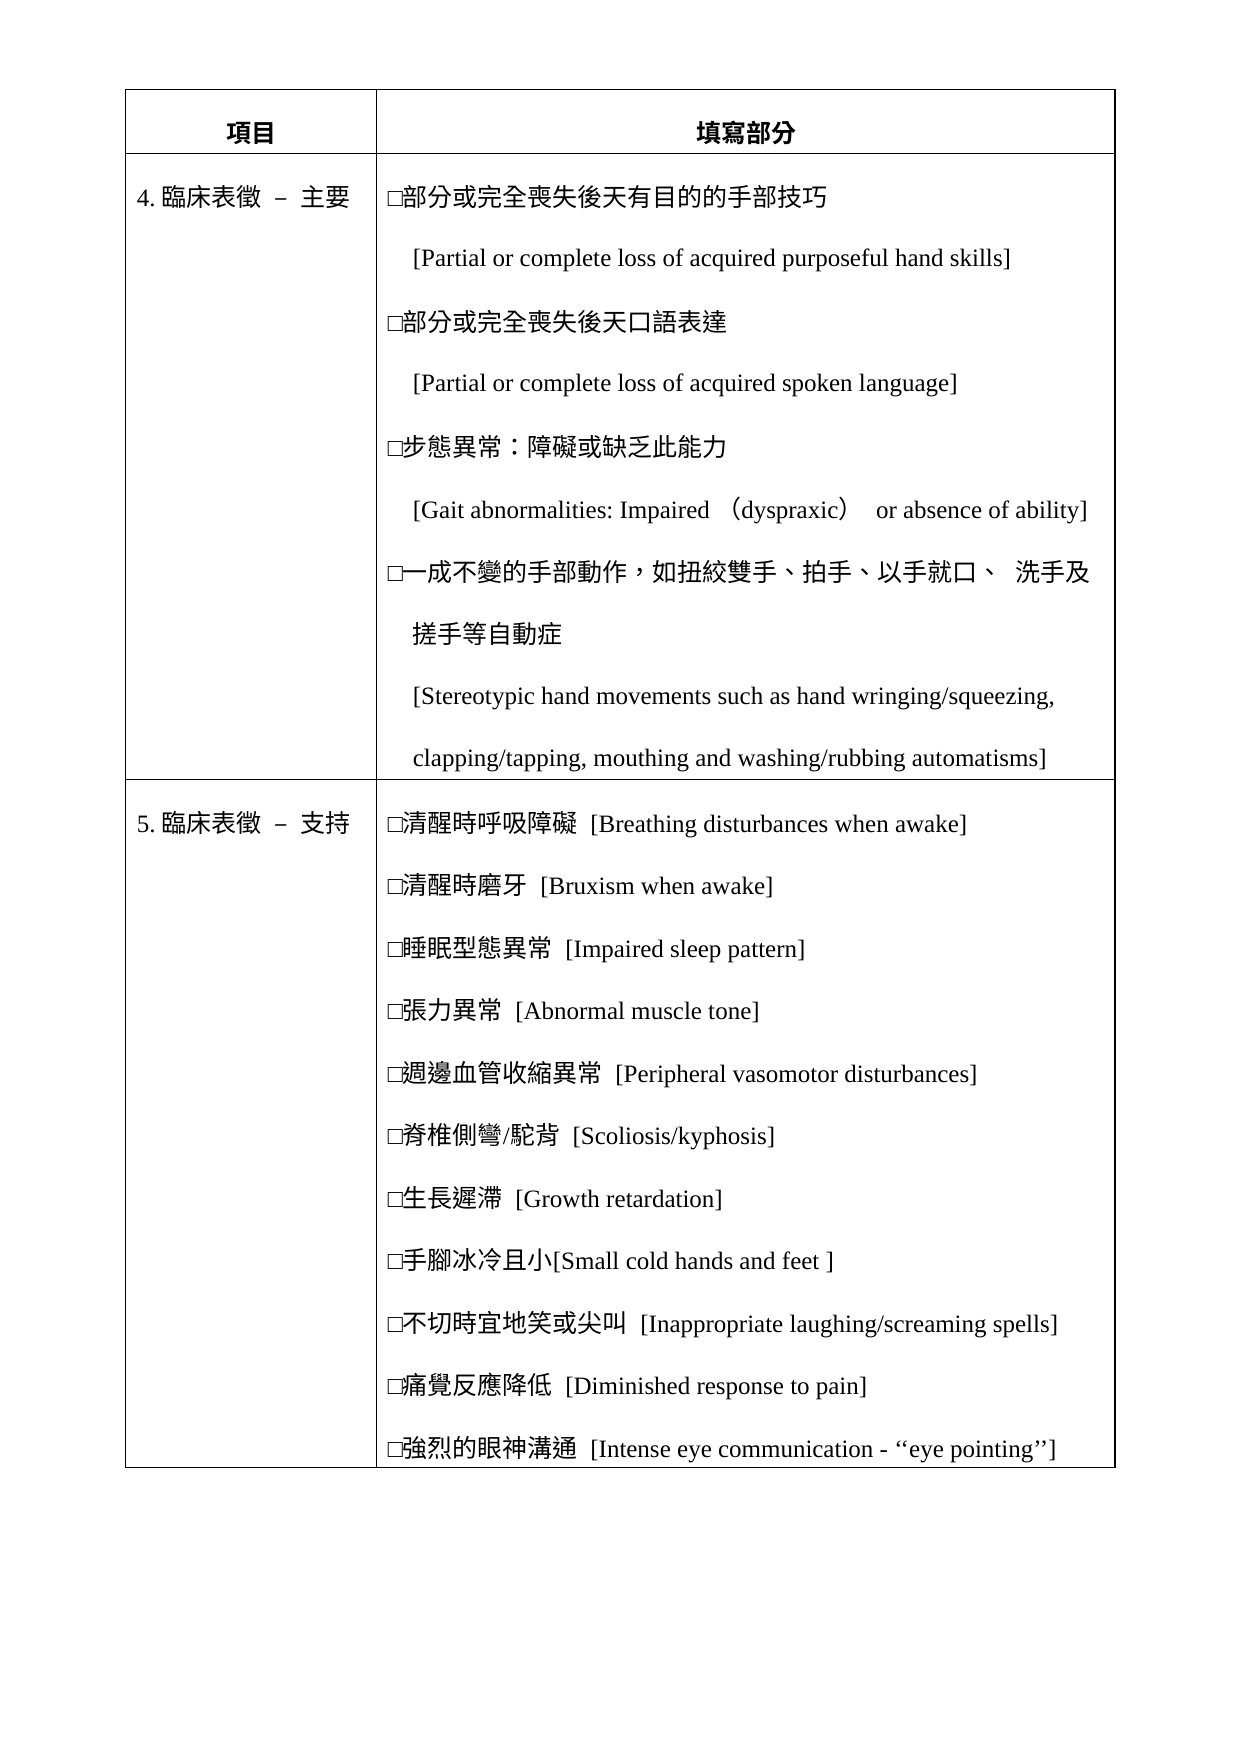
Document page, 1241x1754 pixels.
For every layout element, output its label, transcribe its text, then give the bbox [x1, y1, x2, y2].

table_cell □清醒時呼吸障礙 [Breathing disturbances when awake] □清醒時磨牙 [Bruxism when awake] □睡眠型態異常 [Impaired sleep pattern] □張力異常 [Abnormal muscle tone] □週邊血管收縮異常 [Peripheral vasomotor disturbances] □脊椎側彎/駝背 [Scoliosis/kyphosis] □生長遲滯 [Growth retardation] □手腳冰冷且小[Small cold hands and feet ] □不切時宜地笑或尖叫 [Inappropriate laughing/screaming spells] □痛覺反應降低 [Diminished response to pain] □強烈的眼神溝通 [Intense eye communication - ‘‘eye pointing’’] [377, 780, 1114, 1467]
table_cell 4. 臨床表徵 – 主要 [126, 154, 376, 778]
table_header 項目 [126, 90, 376, 152]
table_cell □部分或完全喪失後天有目的的手部技巧 [Partial or complete loss of acquired purposeful hand skills] □部分或完全喪失後天口語表達 [Partial or complete loss of acquired spoken language] □步態異常：障礙或缺乏此能力 [Gait abnormalities: Impaired （dyspraxic） or absence of ability] □一成不變的手部動作，如扭絞雙手、拍手、以手就口、 洗手及搓手等自動症 [Stereotypic hand movements such as hand wringing/squeezing, clapping/tapping, mouthing and washing/rubbing automatisms] [377, 154, 1114, 778]
table_header 填寫部分 [377, 90, 1114, 152]
table_cell 5. 臨床表徵 – 支持 [126, 780, 376, 1467]
